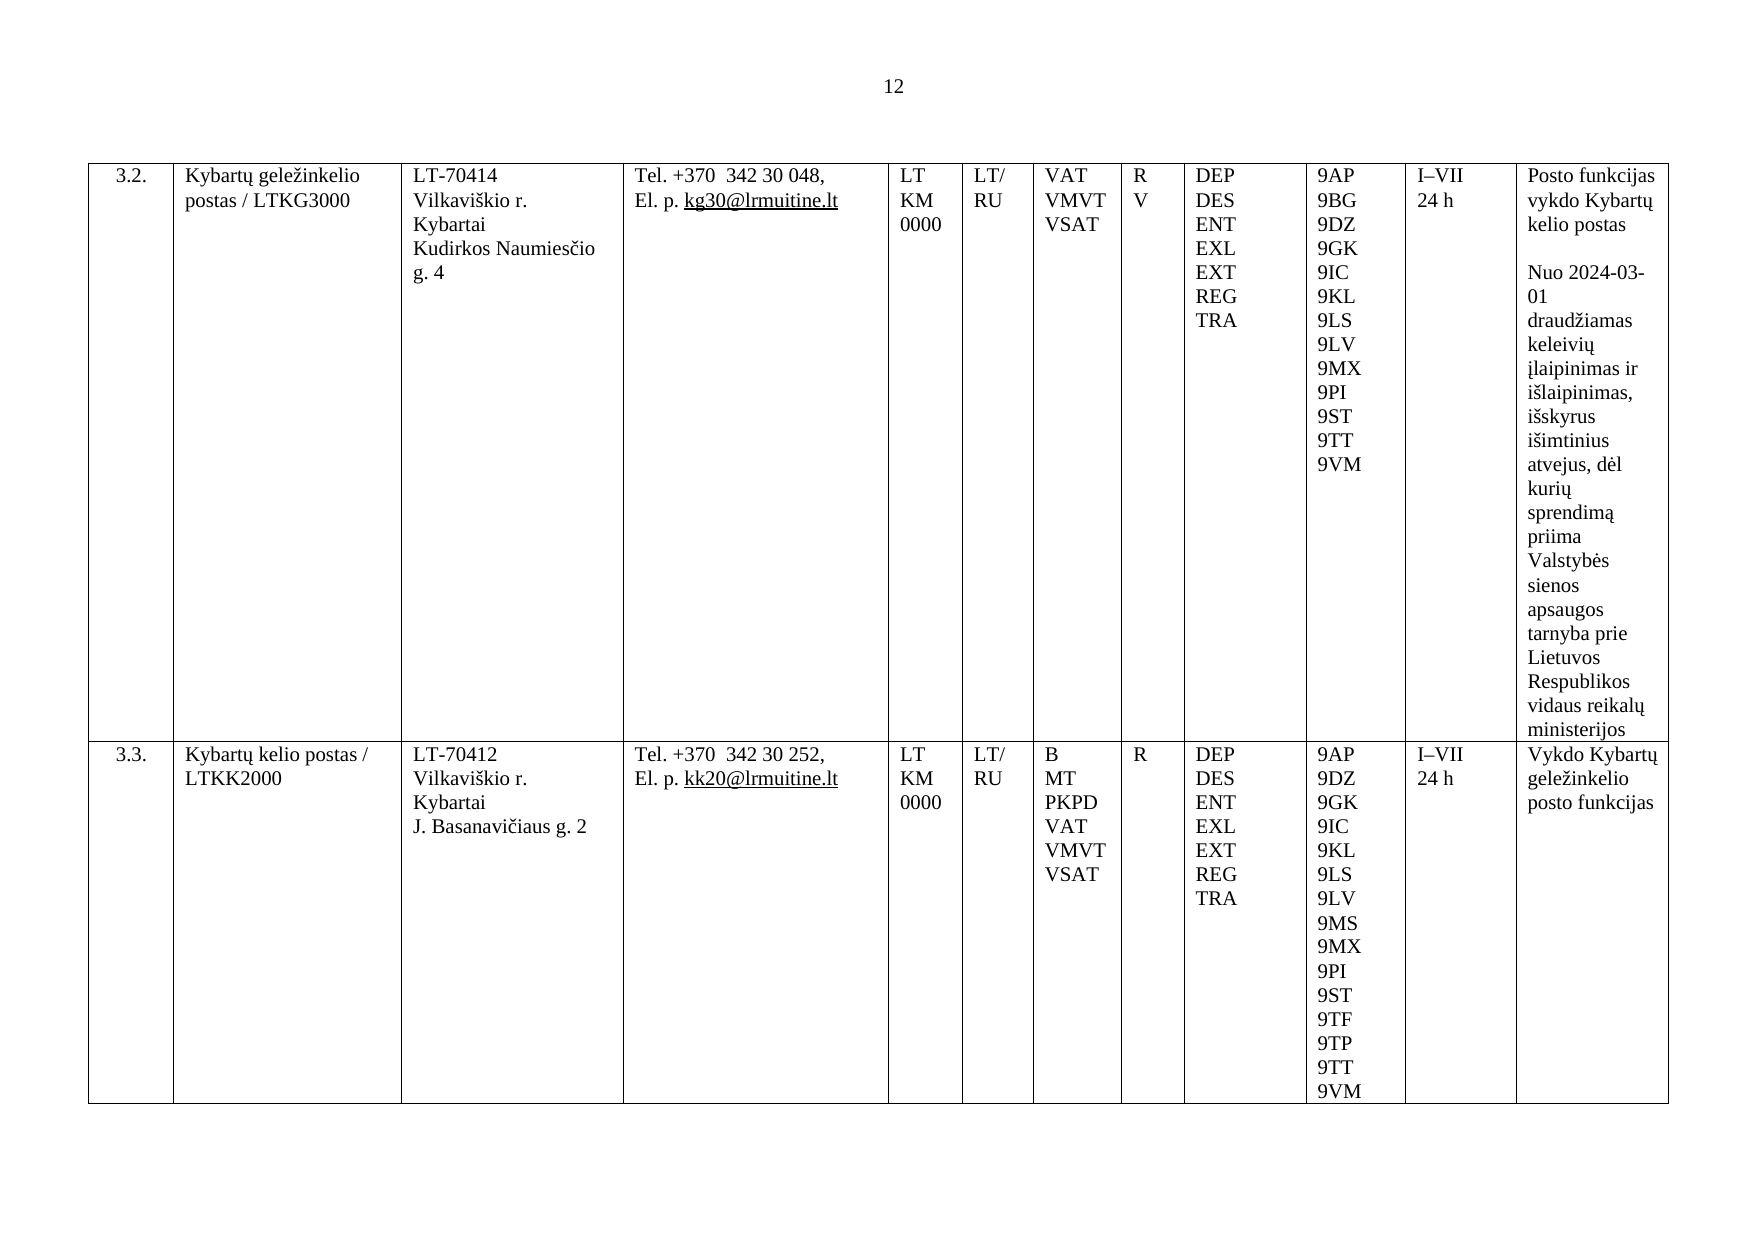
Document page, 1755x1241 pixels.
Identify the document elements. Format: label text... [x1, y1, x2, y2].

table_cell I–VII 24 h [1406, 742, 1516, 1103]
table_cell DEP DES ENT EXL EXT REG TRA [1185, 742, 1306, 1103]
table_cell LT KM 0000 [889, 742, 962, 1103]
table_cell 9AP 9DZ 9GK 9IC 9KL 9LS 9LV 9MS 9MX 9PI 9ST 9TF 9TP 9TT 9VM [1307, 742, 1405, 1103]
table_cell 3.3. [89, 742, 173, 1103]
table_cell B MT PKPD VAT VMVT VSAT [1034, 742, 1121, 1103]
table_cell Tel. +370 342 30 048, El. p. kg30@lrmuitine.lt [624, 164, 888, 741]
table_cell Tel. +370 342 30 252, El. p. kk20@lrmuitine.lt [624, 742, 888, 1103]
table_cell VAT VMVT VSAT [1034, 164, 1121, 741]
table_cell Kybartų kelio postas / LTKK2000 [174, 742, 401, 1103]
table_cell Kybartų geležinkelio postas / LTKG3000 [174, 164, 401, 741]
table_cell Posto funkcijas vykdo Kybartų kelio postas Nuo 2024-03-01 draudžiamas keleivių įlaipinimas ir išlaipinimas, išskyrus išimtinius atvejus, dėl kurių sprendimą priima Valstybės sienos apsaugos tarnyba prie Lietuvos Respublikos vidaus reikalų ministerijos [1517, 164, 1668, 741]
table_cell LT-70414 Vilkaviškio r. Kybartai Kudirkos Naumiesčio g. 4 [402, 164, 623, 741]
table_cell R [1122, 742, 1184, 1103]
table_cell LT KM 0000 [889, 164, 962, 741]
table_cell R V [1122, 164, 1184, 741]
table_cell LT/RU [963, 164, 1033, 741]
table_cell Vykdo Kybartų geležinkelio posto funkcijas [1517, 742, 1668, 1103]
table_cell DEP DES ENT EXL EXT REG TRA [1185, 164, 1306, 741]
table_cell 3.2. [89, 164, 173, 741]
table_cell LT-70412 Vilkaviškio r. Kybartai J. Basanavičiaus g. 2 [402, 742, 623, 1103]
table_cell 9AP 9BG 9DZ 9GK 9IC 9KL 9LS 9LV 9MX 9PI 9ST 9TT 9VM [1307, 164, 1405, 741]
table_cell I–VII 24 h [1406, 164, 1516, 741]
table_cell LT/RU [963, 742, 1033, 1103]
